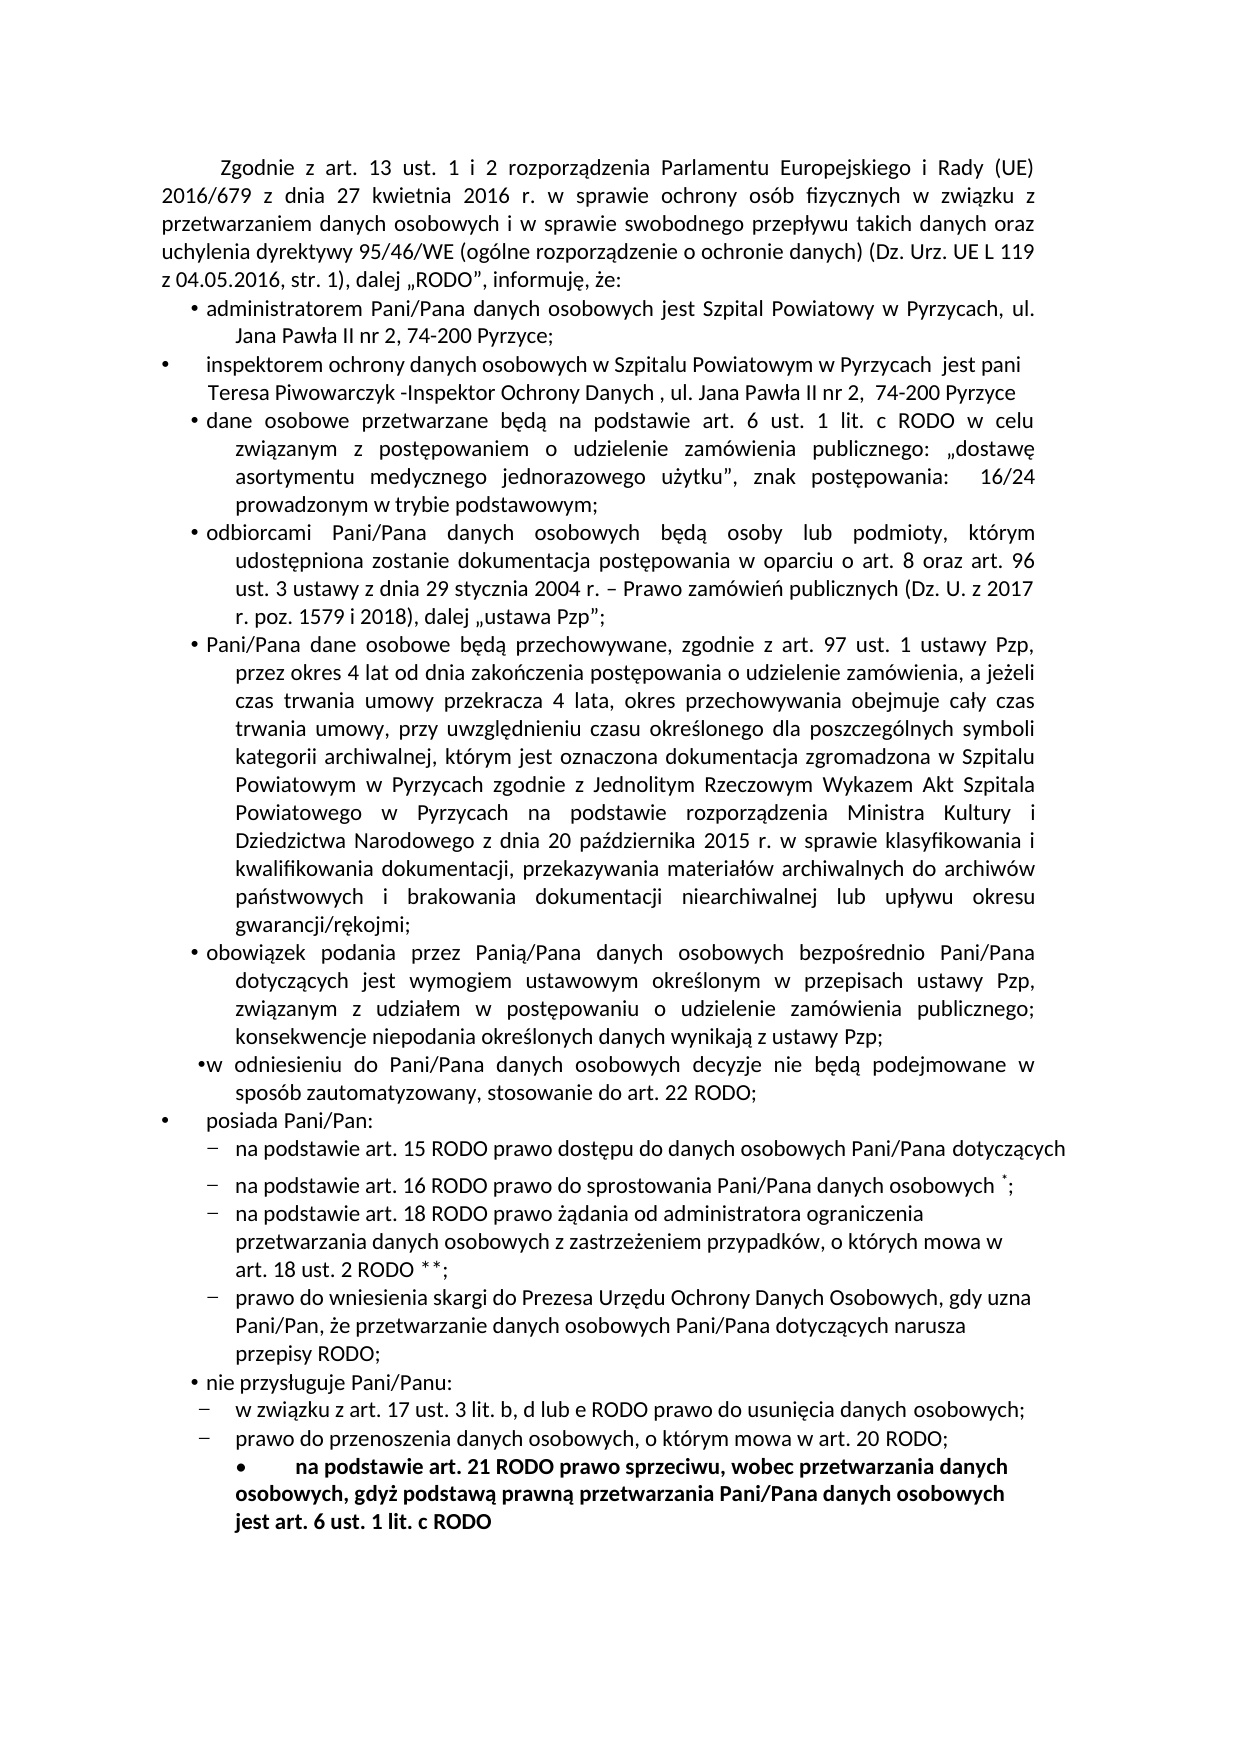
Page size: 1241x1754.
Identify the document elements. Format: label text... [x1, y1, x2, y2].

list posiada Pani/Pan: [161, 1106, 1093, 1134]
list inspektorem ochrony danych osobowych w Szpitalu Powiatowym w Pyrzycach jest pani [161, 350, 1093, 378]
list na podstawie art. 16 RODO prawo do sprostowania Pani/Pana danych osobowych *; [206, 1171, 1093, 1199]
list odbiorcami Pani/Pana danych osobowych będą osoby lub podmioty, którym udostępniona zostanie dokumentacja postępowania w oparciu o art. 8 oraz art. 96 ust. 3 ustawy z dnia 29 stycznia 2004 r. – Prawo zamówień publicznych (Dz. U. z 2017 r. poz. 1579 i 2018), dalej „ustawa Pzp”; [191, 518, 1036, 630]
subtitle na podstawie art. 21 RODO prawo sprzeciwu, wobec przetwarzania danych osobowych, gdyż podstawą prawną przetwarzania Pani/Pana danych osobowych jest art. 6 ust. 1 lit. c RODO [235, 1452, 1036, 1535]
list na podstawie art. 15 RODO prawo dostępu do danych osobowych Pani/Pana dotyczących [206, 1134, 1093, 1162]
list prawo do przenoszenia danych osobowych, o którym mowa w art. 20 RODO; [198, 1424, 1093, 1452]
list na podstawie art. 18 RODO prawo żądania od administratora ograniczenia przetwarzania danych osobowych z zastrzeżeniem przypadków, o których mowa w art. 18 ust. 2 RODO **; [206, 1199, 1036, 1283]
text Zgodnie z art. 13 ust. 1 i 2 rozporządzenia Parlamentu Europejskiego i Rady (UE) 2016/679 z dnia 27 kwietnia 2016 r. w sprawie ochrony osób fizycznych w związku z przetwarzaniem danych osobowych i w sprawie swobodnego przepływu takich danych oraz uchylenia dyrektywy 95/46/WE (ogólne rozporządzenie o ochronie danych) (Dz. Urz. UE L 119 z 04.05.2016, str. 1), dalej „RODO”, informuję, że: [161, 153, 1036, 293]
text Teresa Piwowarczyk -Inspektor Ochrony Danych , ul. Jana Pawła II nr 2, 74-200 Pyrzyce [161, 378, 1093, 406]
list prawo do wniesienia skargi do Prezesa Urzędu Ochrony Danych Osobowych, gdy uzna Pani/Pan, że przetwarzanie danych osobowych Pani/Pana dotyczących narusza przepisy RODO; [206, 1283, 1036, 1367]
list obowiązek podania przez Panią/Pana danych osobowych bezpośrednio Pani/Pana dotyczących jest wymogiem ustawowym określonym w przepisach ustawy Pzp, związanym z udziałem w postępowaniu o udzielenie zamówienia publicznego; konsekwencje niepodania określonych danych wynikają z ustawy Pzp; [191, 938, 1036, 1050]
list administratorem Pani/Pana danych osobowych jest Szpital Powiatowy w Pyrzycach, ul. Jana Pawła II nr 2, 74-200 Pyrzyce; [191, 294, 1036, 350]
list w odniesieniu do Pani/Pana danych osobowych decyzje nie będą podejmowane w sposób zautomatyzowany, stosowanie do art. 22 RODO; [198, 1050, 1036, 1106]
list Pani/Pana dane osobowe będą przechowywane, zgodnie z art. 97 ust. 1 ustawy Pzp, przez okres 4 lat od dnia zakończenia postępowania o udzielenie zamówienia, a jeżeli czas trwania umowy przekracza 4 lata, okres przechowywania obejmuje cały czas trwania umowy, przy uwzględnieniu czasu określonego dla poszczególnych symboli kategorii archiwalnej, którym jest oznaczona dokumentacja zgromadzona w Szpitalu Powiatowym w Pyrzycach zgodnie z Jednolitym Rzeczowym Wykazem Akt Szpitala Powiatowego w Pyrzycach na podstawie rozporządzenia Ministra Kultury i Dziedzictwa Narodowego z dnia 20 października 2015 r. w sprawie klasyfikowania i kwalifikowania dokumentacji, przekazywania materiałów archiwalnych do archiwów państwowych i brakowania dokumentacji niearchiwalnej lub upływu okresu gwarancji/rękojmi; [191, 630, 1036, 938]
list dane osobowe przetwarzane będą na podstawie art. 6 ust. 1 lit. c RODO w celu związanym z postępowaniem o udzielenie zamówienia publicznego: „dostawę asortymentu medycznego jednorazowego użytku”, znak postępowania: 16/24 prowadzonym w trybie podstawowym; [191, 406, 1036, 518]
list nie przysługuje Pani/Panu: [191, 1368, 1093, 1396]
list w związku z art. 17 ust. 3 lit. b, d lub e RODO prawo do usunięcia danych osobowych; [198, 1396, 1093, 1424]
